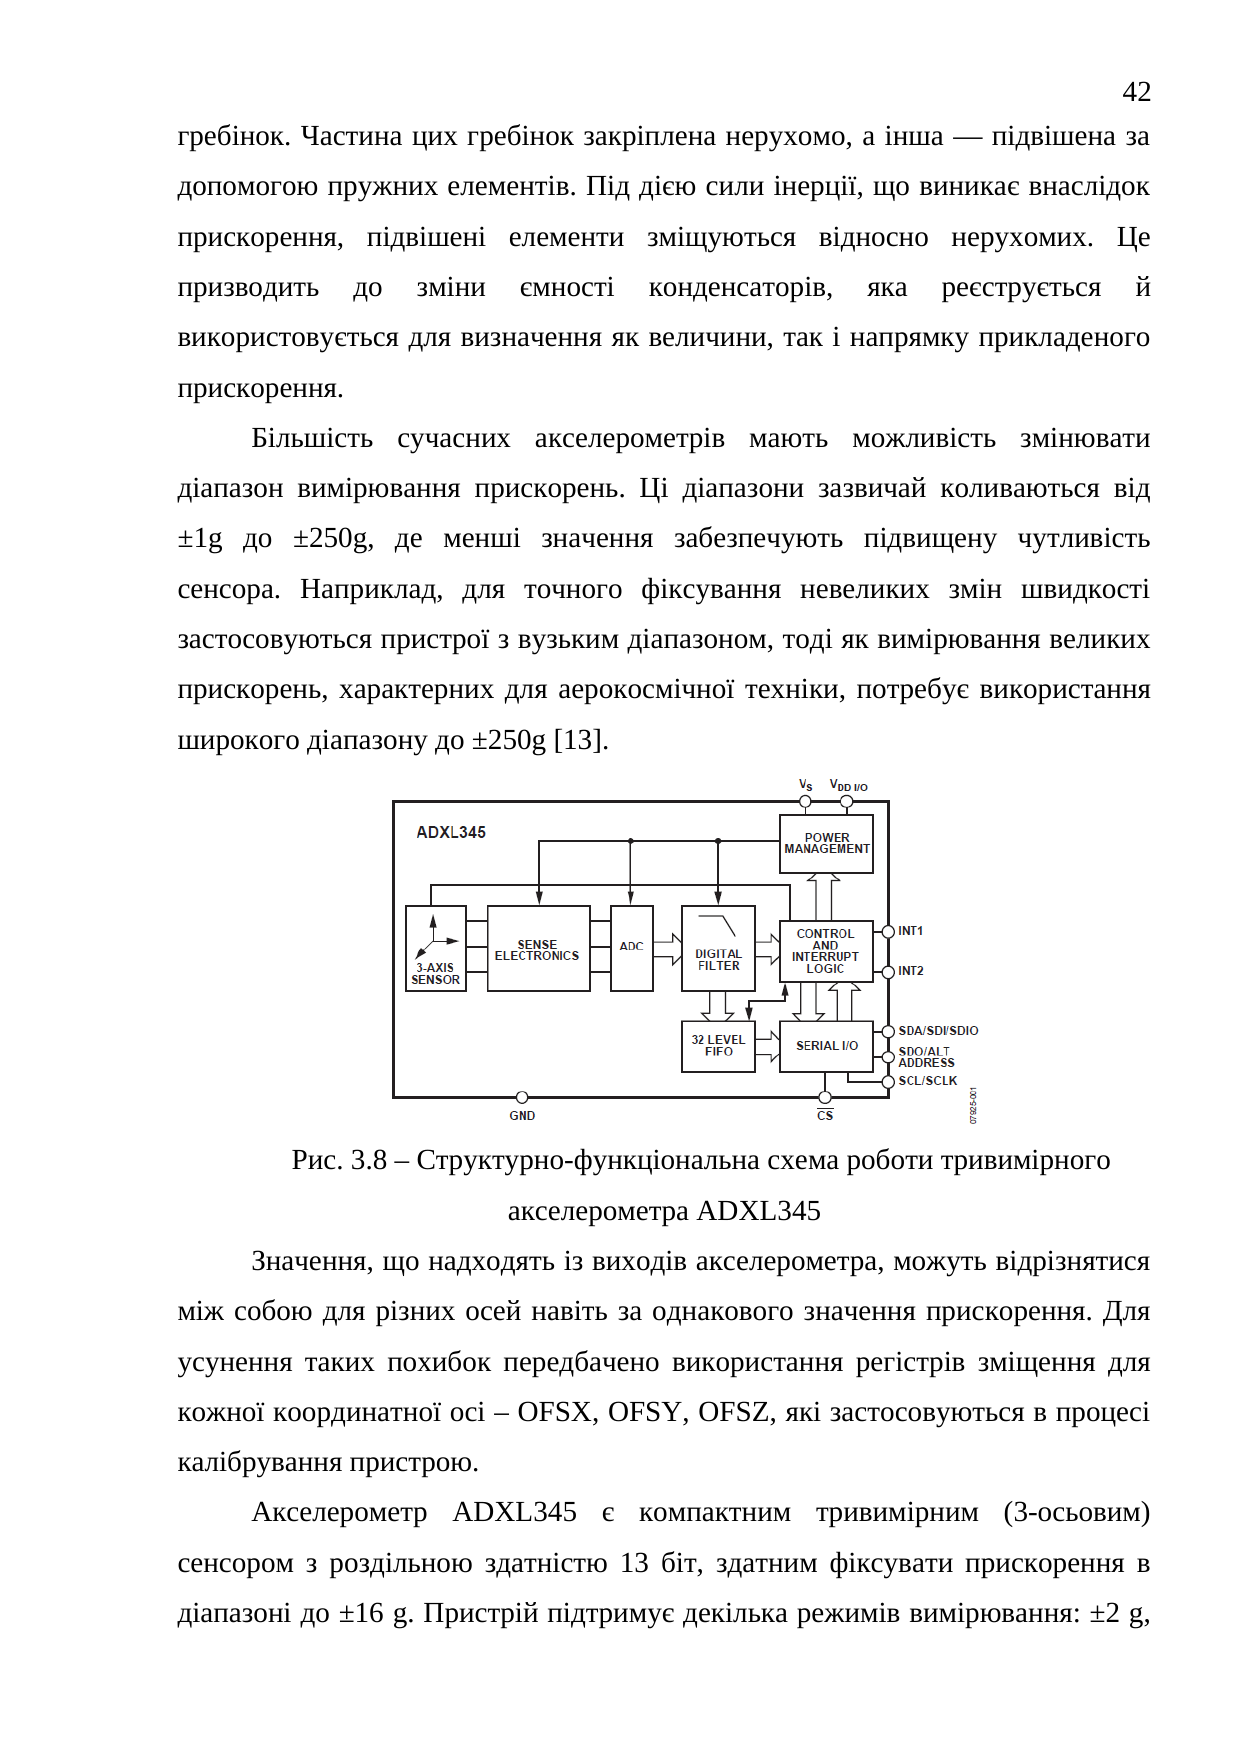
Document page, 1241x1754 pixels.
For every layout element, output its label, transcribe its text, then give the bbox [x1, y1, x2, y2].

text Значення, що надходять із виходів акселерометра, можуть відрізнятися між собою для різних осей навіть за однакового значення прискорення. Для усунення таких похибок передбачено використання регістрів зміщення для кожної координатної осі – OFSX, OFSY, OFSZ, які застосовуються в процесі калібрування пристрою. [177, 1243, 1152, 1478]
text Акселерометр ADXL345 є компактним тривимірним (3-осьовим) сенсором з роздільною здатністю 13 біт, здатним фіксувати прискорення в діапазоні до ±16 g. Пристрій підтримує декілька режимів вимірювання: ±2 g, [177, 1494, 1152, 1629]
text Рис. 3.8 – Структурно-функціональна схема роботи тривимірного акселерометра ADXL345 [177, 1142, 1152, 1226]
text гребінок. Частина цих гребінок закріплена нерухомо, а інша — підвішена за допомогою пружних елементів. Під дією сили інерції, що виникає внаслідок прискорення, підвішені елементи зміщуються відносно нерухомих. Це призводить до зміни ємності конденсаторів, яка реєструється й використовується для визначення як величини, так і напрямку прикладеного прискорення. [177, 118, 1152, 403]
text Більшість сучасних акселерометрів мають можливість змінювати діапазон вимірювання прискорень. Ці діапазони зазвичай коливаються від ±1g до ±250g, де менші значення забезпечують підвищену чутливість сенсора. Наприклад, для точного фіксування невеликих змін швидкості застосовуються пристрої з вузьким діапазоном, тоді як вимірювання великих прискорень, характерних для аерокосмічної техніки, потребує використання широкого діапазону до ±250g [13]. [177, 420, 1152, 755]
